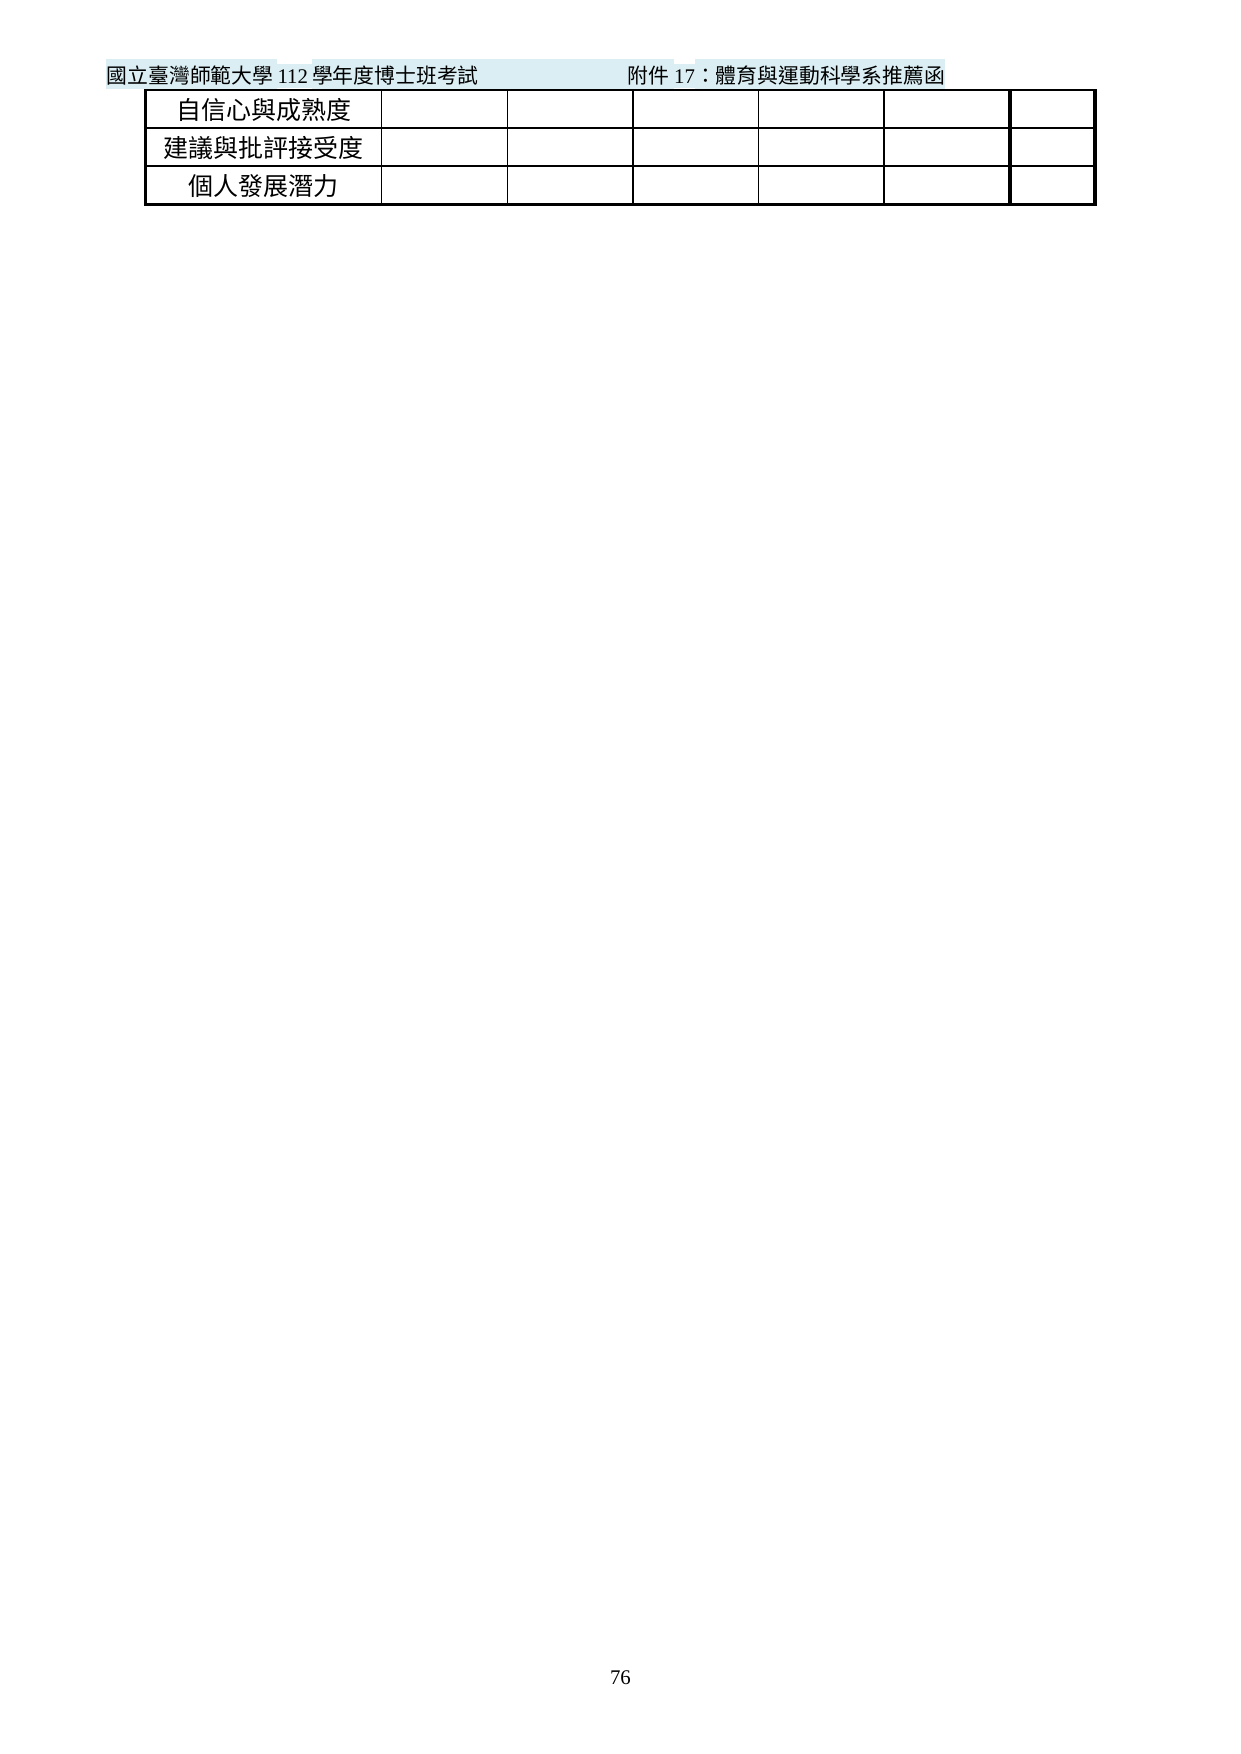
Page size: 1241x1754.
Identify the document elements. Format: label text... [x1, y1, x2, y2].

table_cell [1012, 129, 1093, 165]
table_cell [382, 167, 507, 203]
table_cell [885, 167, 1008, 203]
table_cell [382, 91, 507, 127]
table_cell [508, 91, 632, 127]
table_cell [885, 91, 1008, 127]
table_cell [508, 129, 632, 165]
table_cell [759, 167, 883, 203]
table_cell [634, 91, 758, 127]
table_cell [634, 167, 758, 203]
table_cell 個人發展潛力 [147, 167, 381, 203]
table_cell [508, 167, 632, 203]
table_cell [1012, 167, 1093, 203]
table_cell [885, 129, 1008, 165]
table_cell 建議與批評接受度 [147, 129, 381, 165]
table_cell [1012, 91, 1093, 127]
table_cell [759, 91, 883, 127]
table_cell [382, 129, 507, 165]
table_cell 自信心與成熟度 [147, 91, 381, 127]
table_cell [759, 129, 883, 165]
table_cell [634, 129, 758, 165]
